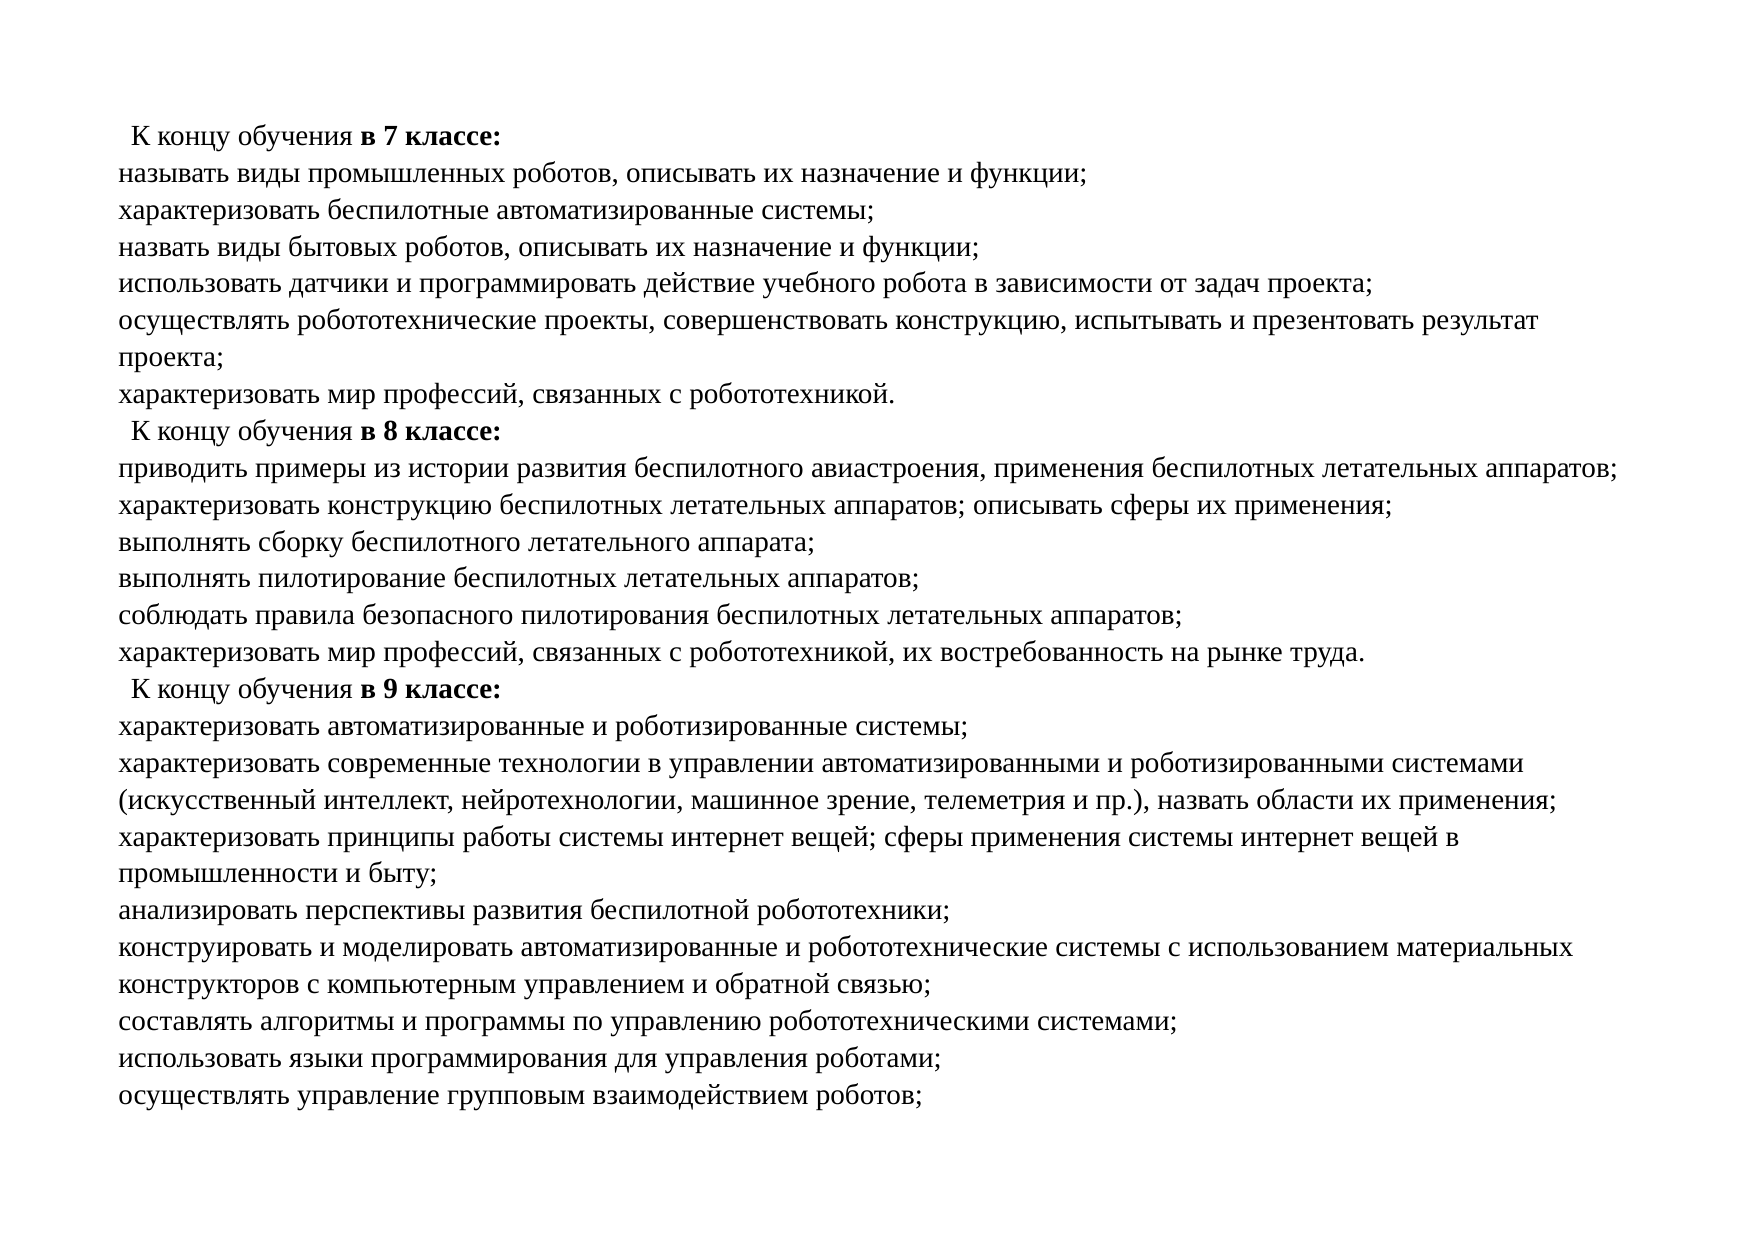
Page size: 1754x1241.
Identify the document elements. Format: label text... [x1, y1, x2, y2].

text К концу обучения в 7 классе: [131, 118, 1636, 152]
text использовать датчики и программировать действие учебного робота в зависимости от задач проекта; [118, 266, 1636, 299]
text соблюдать правила безопасного пилотирования беспилотных летательных аппаратов; [118, 597, 1636, 631]
text назвать виды бытовых роботов, описывать их назначение и функции; [118, 229, 1636, 262]
text называть виды промышленных роботов, описывать их назначение и функции; [118, 155, 1636, 188]
text приводить примеры из истории развития беспилотного авиастроения, применения беспилотных летательных аппаратов; [118, 450, 1636, 483]
text использовать языки программирования для управления роботами; [118, 1040, 1636, 1073]
text характеризовать принципы работы системы интернет вещей; сферы применения системы интернет вещей в промышленности и быту; [118, 819, 1636, 889]
text характеризовать беспилотные автоматизированные системы; [118, 192, 1636, 225]
text выполнять пилотирование беспилотных летательных аппаратов; [118, 561, 1636, 594]
text анализировать перспективы развития беспилотной робототехники; [118, 892, 1636, 926]
text К концу обучения в 8 классе: [131, 413, 1636, 447]
text характеризовать мир профессий, связанных с робототехникой, их востребованность на рынке труда. [118, 634, 1636, 668]
text характеризовать конструкцию беспилотных летательных аппаратов; описывать сферы их применения; [118, 487, 1636, 520]
text конструировать и моделировать автоматизированные и робототехнические системы с использованием материальных конструкторов с компьютерным управлением и обратной связью; [118, 929, 1636, 1000]
text осуществлять управление групповым взаимодействием роботов; [118, 1077, 1636, 1110]
text выполнять сборку беспилотного летательного аппарата; [118, 524, 1636, 557]
text характеризовать автоматизированные и роботизированные системы; [118, 708, 1636, 742]
text К концу обучения в 9 классе: [131, 671, 1636, 705]
text составлять алгоритмы и программы по управлению робототехническими системами; [118, 1003, 1636, 1037]
text осуществлять робототехнические проекты, совершенствовать конструкцию, испытывать и презентовать результат проекта; [118, 302, 1636, 373]
text характеризовать современные технологии в управлении автоматизированными и роботизированными системами (искусственный интеллект, нейротехнологии, машинное зрение, телеметрия и пр.), назвать области их применения; [118, 745, 1636, 815]
text характеризовать мир профессий, связанных с робототехникой. [118, 376, 1636, 410]
